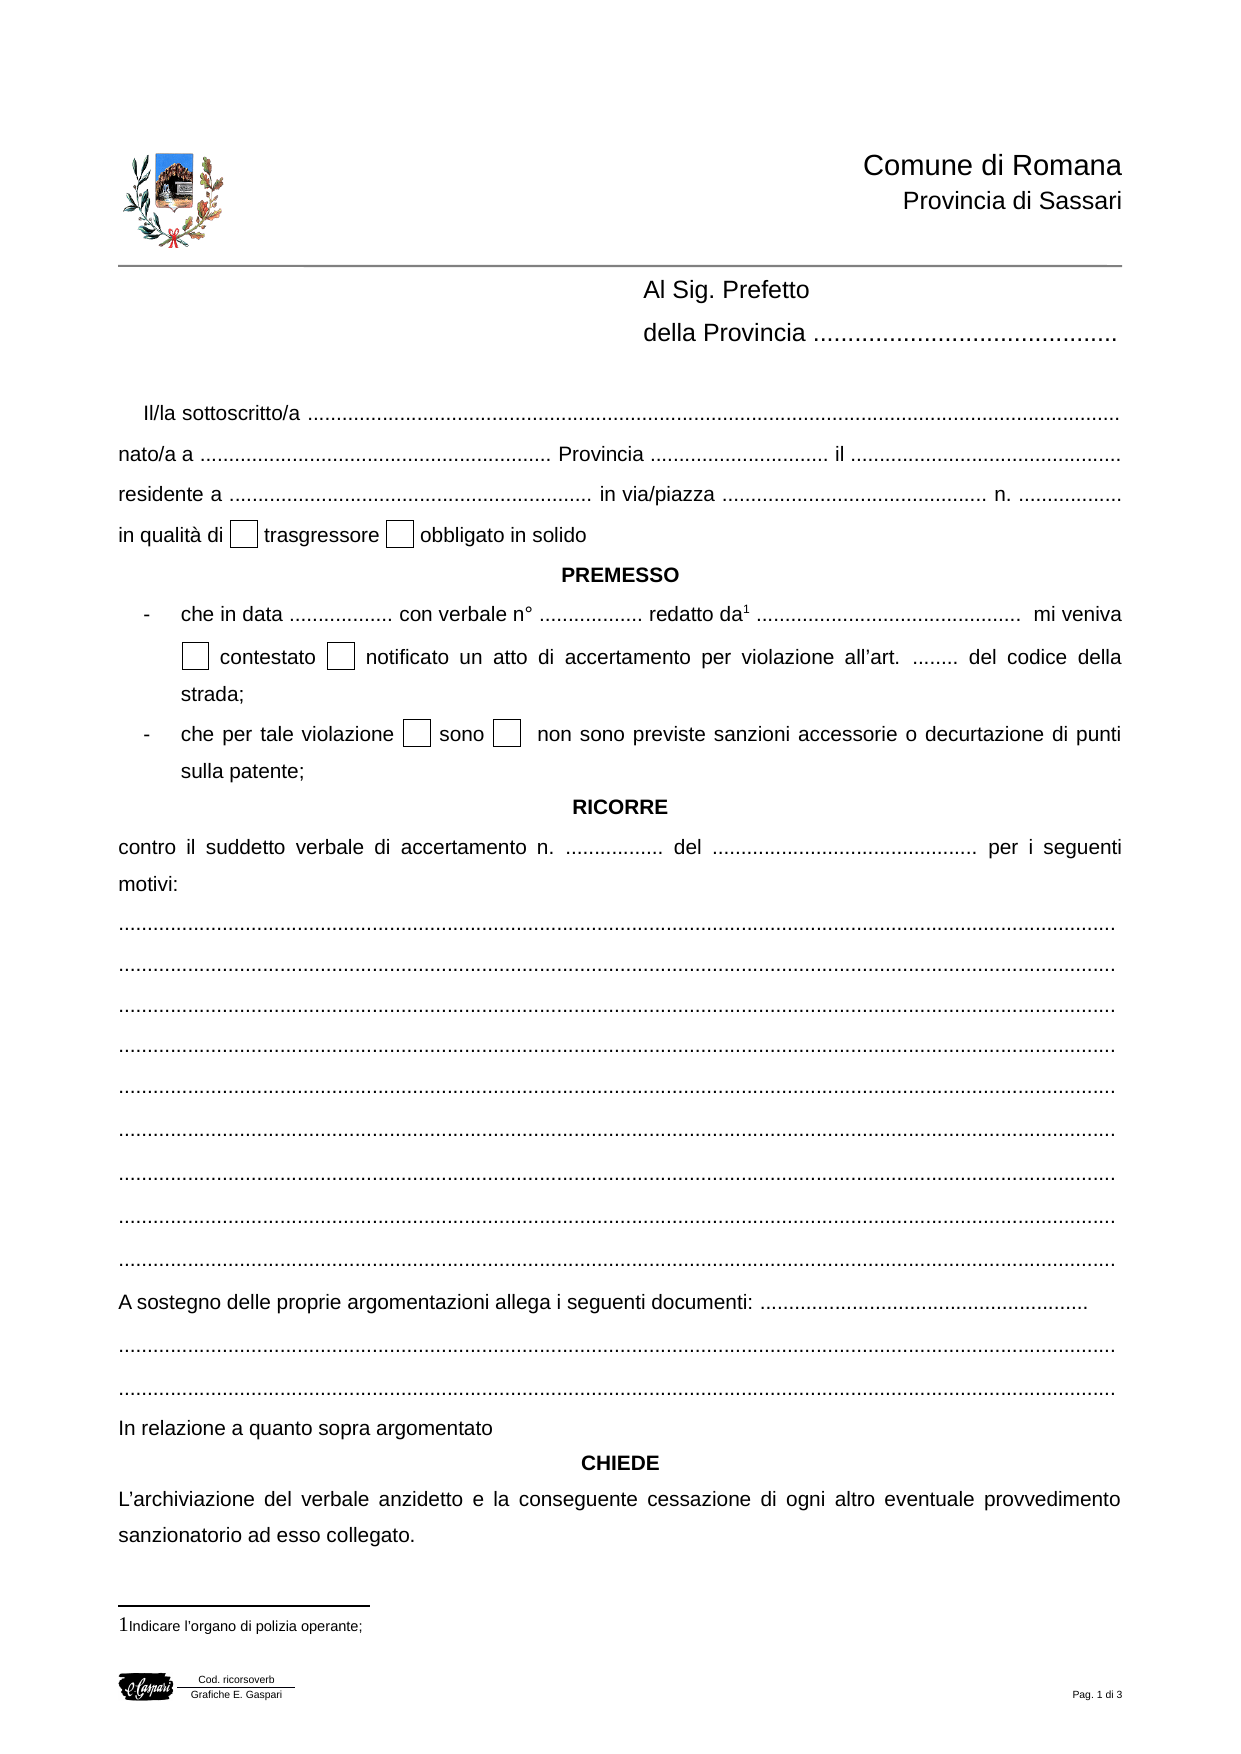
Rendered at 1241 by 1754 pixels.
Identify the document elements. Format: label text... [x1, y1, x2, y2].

picture [122, 117, 224, 248]
text contro il suddetto verbale di accertamento n. ................. del .............................................. per i seguenti motivi: [118, 831, 1122, 895]
text ............................................................................................................................................................................. [118, 1243, 1122, 1272]
text ............................................................................................................................................................................. ............................................................................................................................................................................. ............................................................................................................................................................................. ............................................................................................................................................................................. ............................................................................................................................................................................. [118, 907, 1122, 1099]
text CHIEDE [118, 1451, 1122, 1475]
text ............................................................................................................................................................................. [118, 1200, 1122, 1228]
text PREMESSO [118, 562, 1122, 586]
text della Provincia ............................................ [643, 318, 1122, 347]
text Al Sig. Prefetto [643, 275, 1122, 303]
text ............................................................................................................................................................................. [118, 1113, 1122, 1142]
text ............................................................................................................................................................................. [118, 1329, 1122, 1358]
picture [118, 1672, 174, 1701]
text L’archiviazione del verbale anzidetto e la conseguente cessazione di ogni altro eventuale provvedimento sanzionatorio ad esso collegato. [118, 1487, 1122, 1547]
text A sostegno delle proprie argomentazioni allega i seguenti documenti: ......................................................... [118, 1286, 1122, 1315]
text ............................................................................................................................................................................. [118, 1157, 1122, 1185]
list che per tale violazione sono non sono previste sanzioni accessorie o decurtazione di punti sulla patente; [143, 718, 1122, 783]
text ............................................................................................................................................................................. [118, 1372, 1122, 1401]
text RICORRE [118, 795, 1122, 819]
text Comune di Romana [224, 148, 1122, 181]
text In relazione a quanto sopra argomentato [118, 1415, 1122, 1439]
text Il/la sottoscritto/a ............................................................................................................................................. nato/a a ............................................................. Provincia ............................... il ............................................... residente a ............................................................... in via/piazza .............................................. n. .................. in qualità di trasgressore obbligato in solido [118, 397, 1122, 548]
list Indicare l’organo di polizia operante; [118, 1612, 1122, 1636]
text Provincia di Sassari [224, 186, 1122, 215]
list che in data .................. con verbale n° .................. redatto da .............................................. mi veniva contestato notificato un atto di accertamento per violazione all’art. ........ del codice della strada; [143, 598, 1122, 706]
